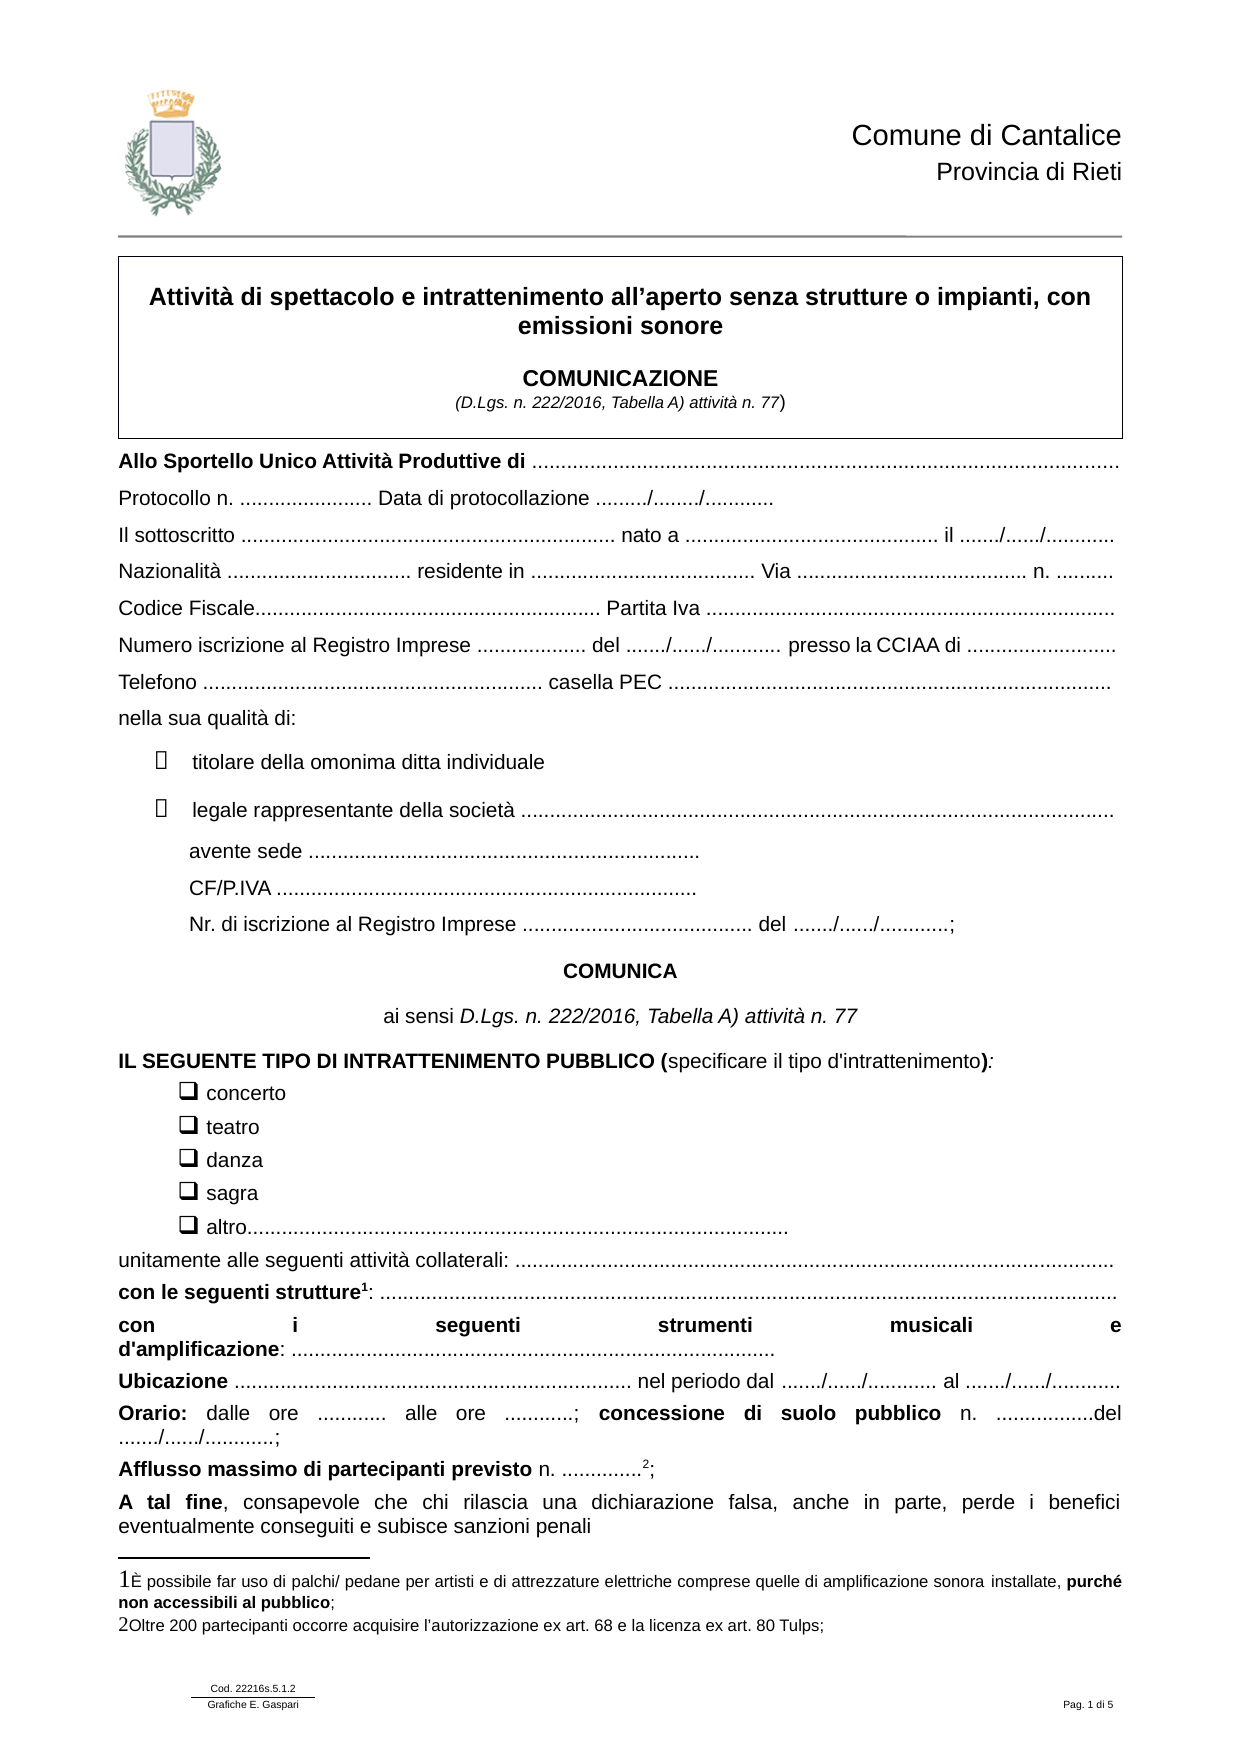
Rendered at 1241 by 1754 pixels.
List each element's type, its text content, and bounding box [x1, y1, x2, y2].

text  danza [177, 1148, 1122, 1173]
text A tal fine, consapevole che chi rilascia una dichiarazione falsa, anche in parte, perde i benefici eventualmente conseguiti e subisce sanzioni penali [118, 1489, 1122, 1537]
text Orario: dalle ore ............ alle ore ............; concessione di suolo pubblico n. .................del ......./....../............; [118, 1401, 1122, 1449]
text Protocollo n. ....................... Data di protocollazione ........./......../............ [118, 486, 1122, 509]
text  concerto [177, 1081, 1122, 1106]
text con le seguenti strutture: ................................................................................................................................ [118, 1280, 1122, 1304]
text Il sottoscritto ................................................................. nato a ............................................ il ......./....../............ [118, 522, 1122, 546]
picture [122, 87, 224, 219]
text  titolare della omonima ditta individuale [153, 743, 1122, 777]
text ai sensi D.Lgs. n. 222/2016, Tabella A) attività n. 77 [118, 1004, 1122, 1028]
text COMUNICA [118, 959, 1122, 983]
text nella sua qualità di: [118, 706, 1122, 730]
text avente sede .................................................................... [189, 839, 1122, 863]
text Numero iscrizione al Registro Imprese ................... del ......./....../............ presso la CCIAA di .......................... [118, 633, 1122, 657]
text Ubicazione ..................................................................... nel periodo dal ......./....../............ al ......./....../............ [118, 1369, 1122, 1393]
text Oltre 200 partecipanti occorre acquisire l’autorizzazione ex art. 68 e la licenza ex art. 80 Tulps; [118, 1612, 1122, 1636]
text  legale rappresentante della società ....................................................................................................... [153, 791, 1122, 825]
text  teatro [177, 1114, 1122, 1139]
text con i seguenti strumenti musicali e d'amplificazione: .................................................................................... [118, 1312, 1122, 1360]
text Afflusso massimo di partecipanti previsto n. ..............; [118, 1457, 1122, 1481]
text unitamente alle seguenti attività collaterali: ........................................................................................................ [118, 1248, 1122, 1272]
text Comune di Cantalice [224, 118, 1122, 152]
text IL SEGUENTE TIPO DI INTRATTENIMENTO PUBBLICO (specificare il tipo d'intrattenimento): [118, 1049, 1122, 1073]
text  sagra [177, 1181, 1122, 1206]
text È possibile far uso di palchi/ pedane per artisti e di attrezzature elettriche comprese quelle di amplificazione sonora installate, purché non accessibili al pubblico; [118, 1564, 1122, 1612]
text Codice Fiscale............................................................ Partita Iva ....................................................................... [118, 596, 1122, 620]
text Allo Sportello Unico Attività Produttive di [118, 449, 1122, 473]
text CF/P.IVA ......................................................................... [189, 875, 1122, 899]
text Nazionalità ................................ residente in ....................................... Via ........................................ n. .......... [118, 559, 1122, 583]
text Nr. di iscrizione al Registro Imprese ........................................ del ......./....../............; [189, 912, 1122, 936]
text  altro.............................................................................................. [177, 1214, 1122, 1239]
text Telefono ........................................................... casella PEC ............................................................................. [118, 669, 1122, 693]
table_header Attività di spettacolo e intrattenimento all’aperto senza strutture o impianti, con emissioni sonore COMUNICAZIONE (D.Lgs. n. 222/2016, Tabella A) attività n. 77) [119, 257, 1122, 437]
text Provincia di Rieti [224, 157, 1122, 185]
